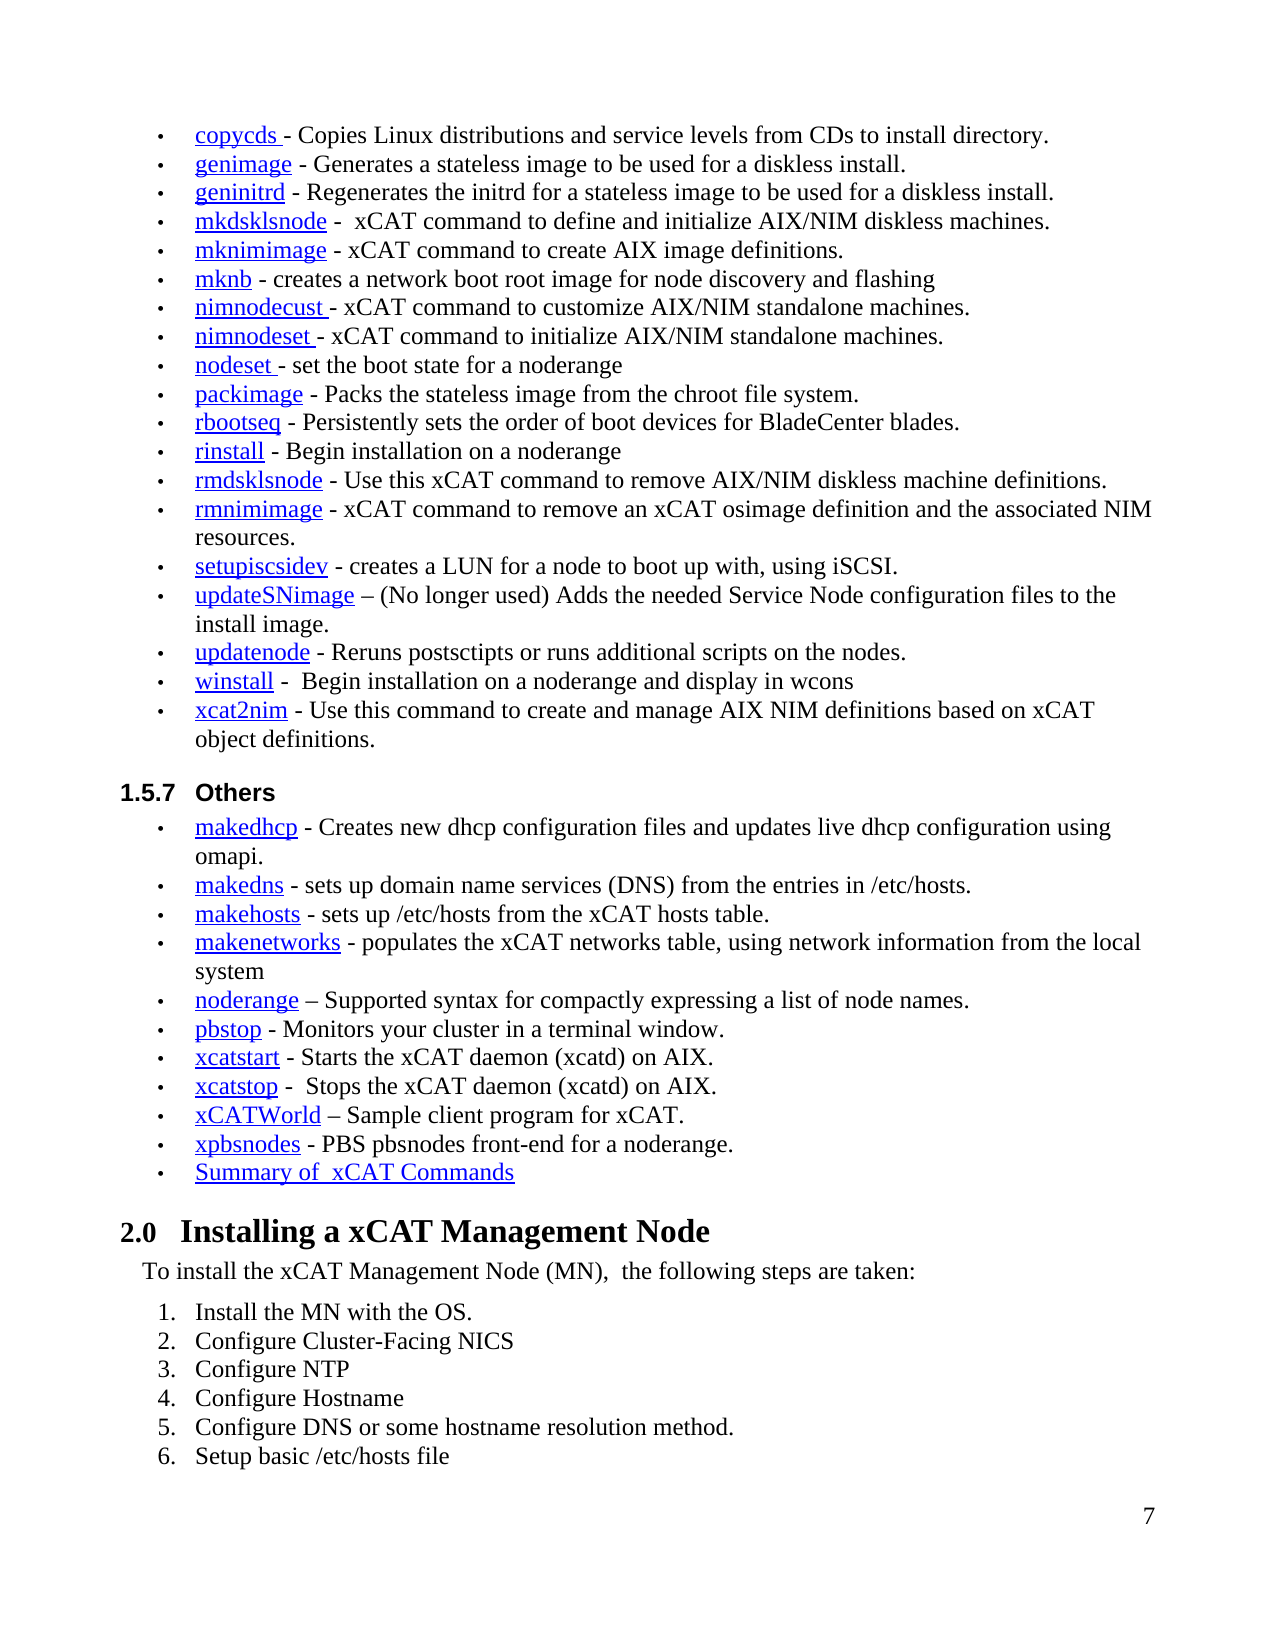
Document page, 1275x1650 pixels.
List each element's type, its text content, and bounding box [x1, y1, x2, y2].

list setupiscsidev - creates a LUN for a node to boot up with, using iSCSI. [157, 551, 1155, 580]
list xcatstart - Starts the xCAT daemon (xcatd) on AIX. [157, 1042, 1155, 1071]
list packimage - Packs the stateless image from the chroot file system. [157, 379, 1155, 407]
list noderange – Supported syntax for compactly expressing a list of node names. [157, 985, 1155, 1014]
list xCATWorld – Sample client program for xCAT. [157, 1100, 1155, 1129]
list rmdsklsnode - Use this xCAT command to remove AIX/NIM diskless machine definitions. [157, 465, 1155, 494]
list makehosts - sets up /etc/hosts from the xCAT hosts table. [157, 899, 1155, 927]
list Setup basic /etc/hosts file [157, 1441, 1155, 1469]
list Install the MN with the OS. [157, 1297, 1155, 1326]
list xcatstop - Stops the xCAT daemon (xcatd) on AIX. [157, 1071, 1155, 1100]
list updatenode - Reruns postsctipts or runs additional scripts on the nodes. [157, 637, 1155, 666]
text To install the xCAT Management Node (MN), the following steps are taken: [120, 1256, 1155, 1284]
list nodeset - set the boot state for a noderange [157, 350, 1155, 379]
list Configure NTP [157, 1354, 1155, 1383]
list geninitrd - Regenerates the initrd for a stateless image to be used for a diskless install. [157, 177, 1155, 206]
list rmnimimage - xCAT command to remove an xCAT osimage definition and the associated NIM resources. [157, 494, 1155, 551]
list nimnodecust - xCAT command to customize AIX/NIM standalone machines. [157, 292, 1155, 321]
list xcat2nim - Use this command to create and manage AIX NIM definitions based on xCAT object definitions. [157, 695, 1155, 752]
list xpbsnodes - PBS pbsnodes front-end for a noderange. [157, 1129, 1155, 1157]
list rbootseq - Persistently sets the order of boot devices for BladeCenter blades. [157, 407, 1155, 436]
list Configure Cluster-Facing NICS [157, 1326, 1155, 1354]
list Configure Hostname [157, 1383, 1155, 1412]
subtitle Installing a xCAT Management Node [120, 1211, 1155, 1249]
list Summary of xCAT Commands [157, 1157, 1155, 1186]
list Configure DNS or some hostname resolution method. [157, 1412, 1155, 1441]
list winstall - Begin installation on a noderange and display in wcons [157, 666, 1155, 695]
list pbstop - Monitors your cluster in a terminal window. [157, 1014, 1155, 1042]
list mkdsklsnode - xCAT command to define and initialize AIX/NIM diskless machines. [157, 206, 1155, 235]
list makedns - sets up domain name services (DNS) from the entries in /etc/hosts. [157, 870, 1155, 899]
list mknb - creates a network boot root image for node discovery and flashing [157, 264, 1155, 292]
subtitle Others [120, 777, 1155, 806]
list copycds - Copies Linux distributions and service levels from CDs to install directory. [157, 120, 1155, 149]
list nimnodeset - xCAT command to initialize AIX/NIM standalone machines. [157, 321, 1155, 350]
list makenetworks - populates the xCAT networks table, using network information from the local system [157, 927, 1155, 985]
list genimage - Generates a stateless image to be used for a diskless install. [157, 149, 1155, 177]
list rinstall - Begin installation on a noderange [157, 436, 1155, 465]
list updateSNimage – (No longer used) Adds the needed Service Node configuration files to the install image. [157, 580, 1155, 637]
list makedhcp - Creates new dhcp configuration files and updates live dhcp configuration using omapi. [157, 812, 1155, 870]
list mknimimage - xCAT command to create AIX image definitions. [157, 235, 1155, 264]
